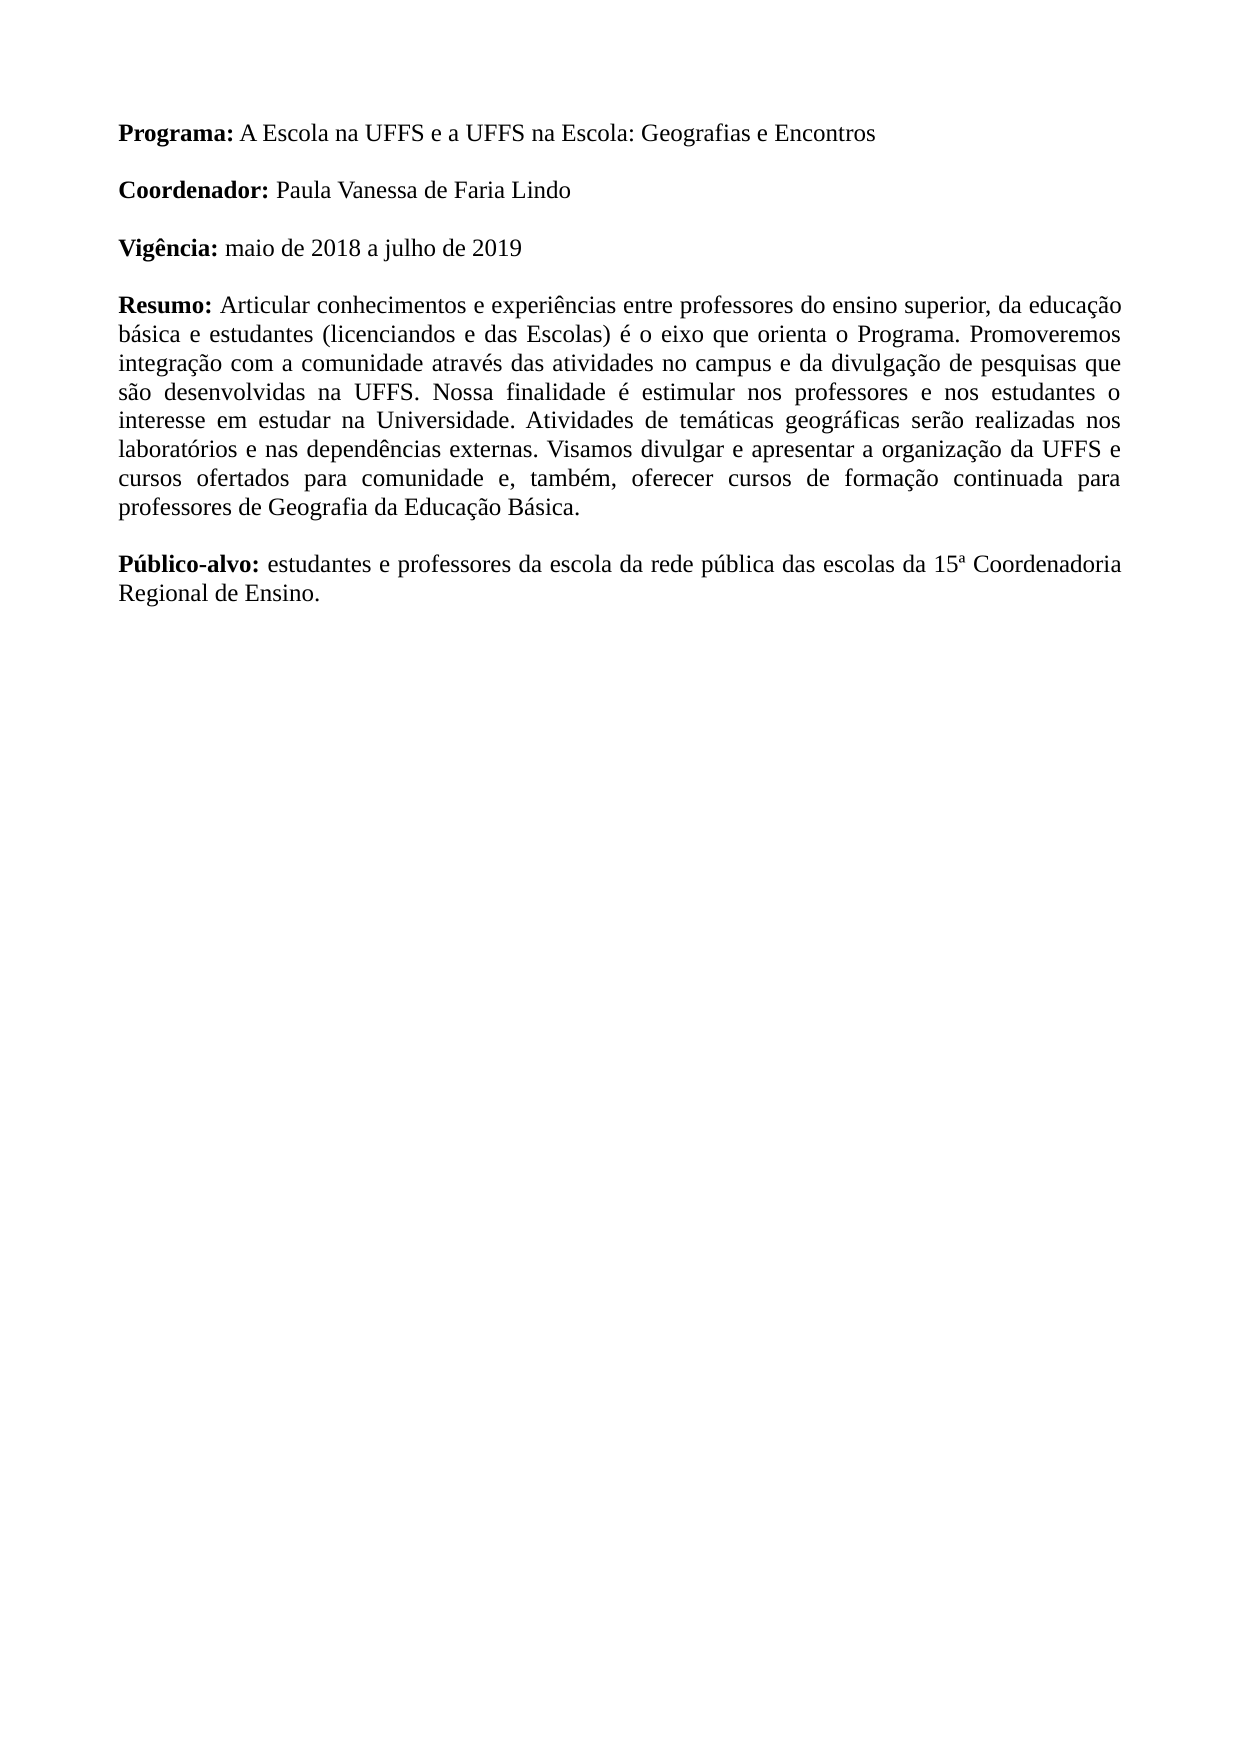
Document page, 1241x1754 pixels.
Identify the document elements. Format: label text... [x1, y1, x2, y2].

text Coordenador: Paula Vanessa de Faria Lindo [118, 176, 1122, 204]
text Programa: A Escola na UFFS e a UFFS na Escola: Geografias e Encontros [118, 118, 1122, 147]
text Vigência: maio de 2018 a julho de 2019 [118, 233, 1122, 262]
text Público-alvo: estudantes e professores da escola da rede pública das escolas da 15ª Coordenadoria Regional de Ensino. [118, 549, 1122, 607]
text Resumo: Articular conhecimentos e experiências entre professores do ensino superior, da educação básica e estudantes (licenciandos e das Escolas) é o eixo que orienta o Programa. Promoveremos integração com a comunidade através das atividades no campus e da divulgação de pesquisas que são desenvolvidas na UFFS. Nossa finalidade é estimular nos professores e nos estudantes o interesse em estudar na Universidade. Atividades de temáticas geográficas serão realizadas nos laboratórios e nas dependências externas. Visamos divulgar e apresentar a organização da UFFS e cursos ofertados para comunidade e, também, oferecer cursos de formação continuada para professores de Geografia da Educação Básica. [118, 291, 1122, 521]
